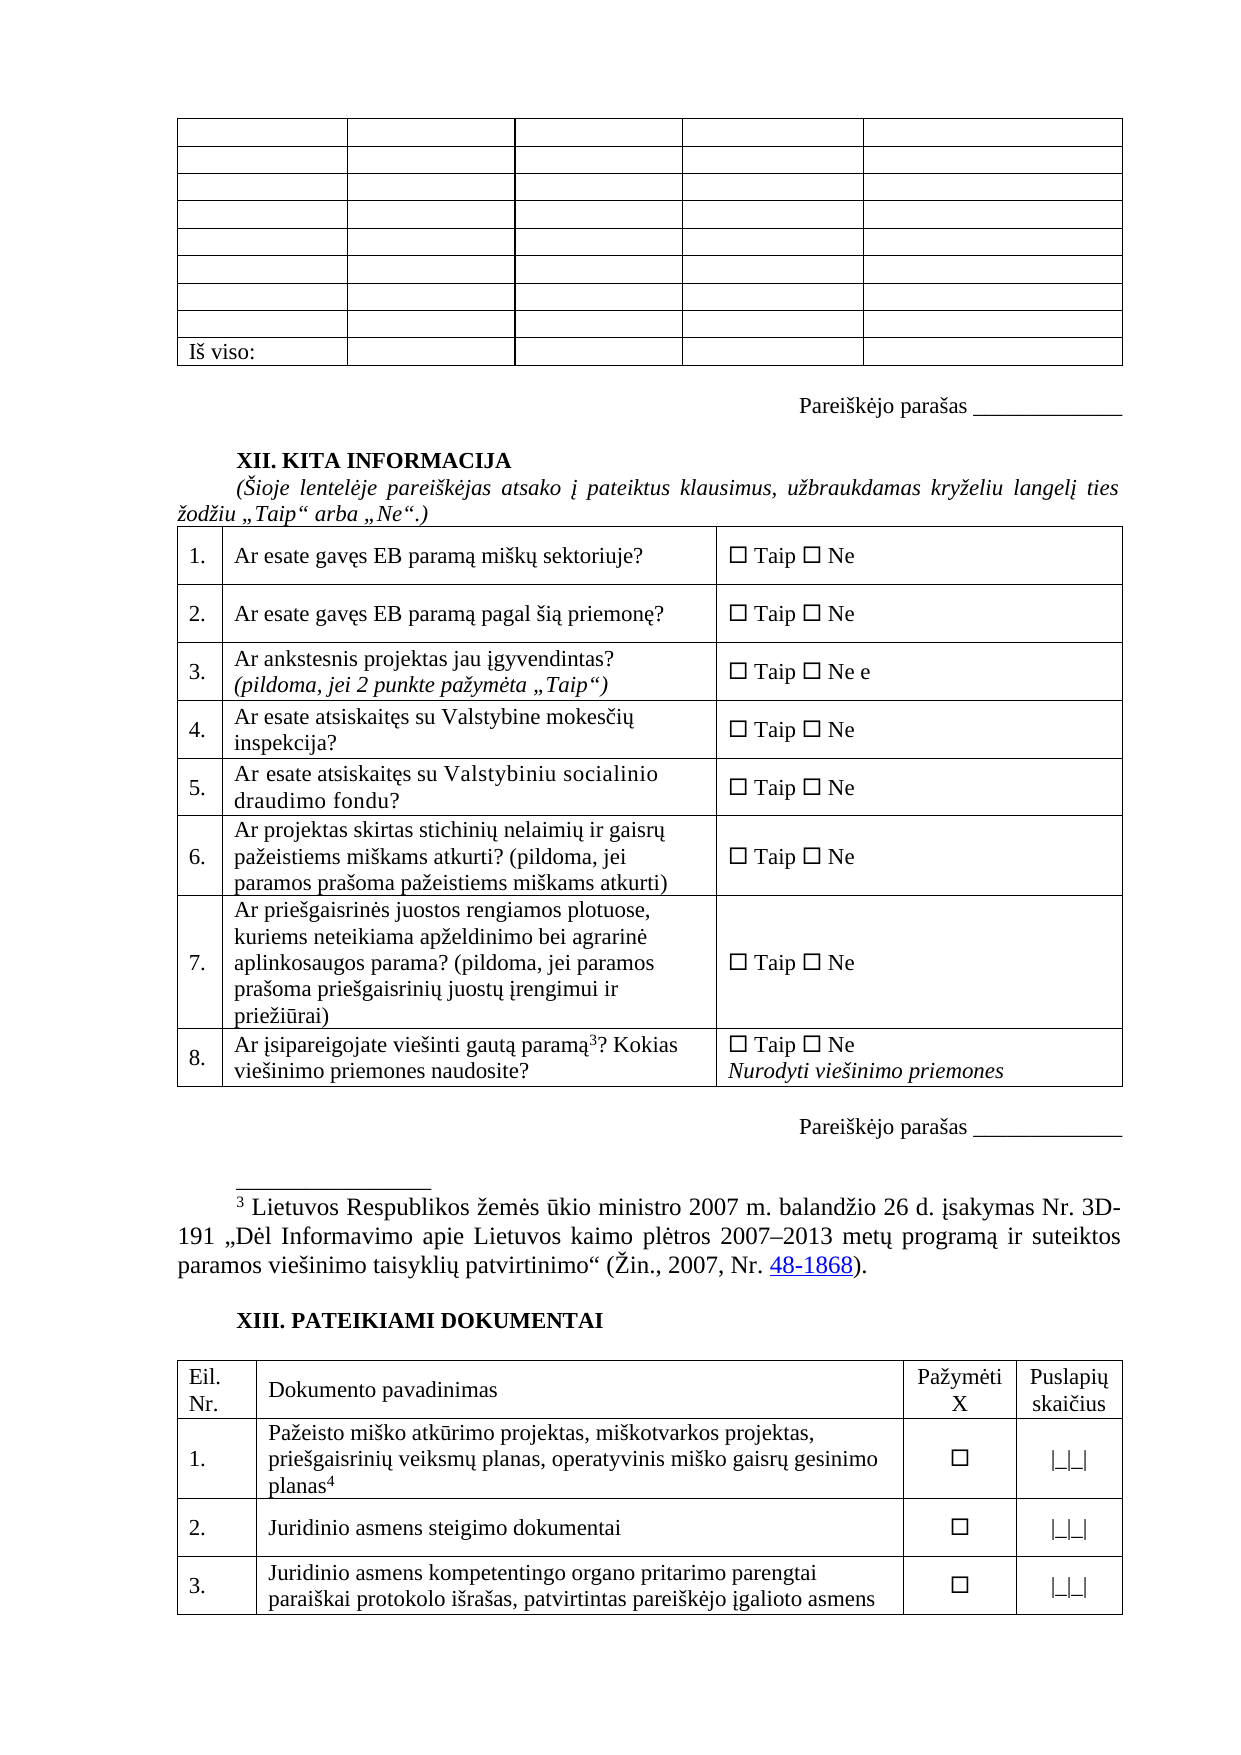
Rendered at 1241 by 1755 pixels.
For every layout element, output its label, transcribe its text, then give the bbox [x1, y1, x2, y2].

table_cell [516, 311, 682, 337]
table_cell [683, 256, 863, 282]
table_cell Iš viso: [178, 338, 347, 365]
table_cell 4. [178, 701, 222, 757]
table_cell [683, 201, 863, 228]
table_cell [348, 256, 514, 282]
table_cell [] Taip [] Ne Nurodyti viešinimo priemones [717, 1029, 1122, 1086]
table_cell Juridinio asmens steigimo dokumentai [257, 1499, 903, 1556]
table_cell [] Taip [] Ne [717, 896, 1122, 1028]
table_cell [516, 174, 682, 200]
table_header Pažymėti X [904, 1361, 1016, 1418]
table_cell [864, 311, 1122, 337]
table_cell [683, 229, 863, 255]
table_cell [864, 256, 1122, 282]
table_cell 3. [178, 643, 222, 700]
table_cell [348, 338, 514, 365]
table_cell 1. [178, 1419, 256, 1498]
table_cell [516, 338, 682, 365]
table_cell [178, 229, 347, 255]
table_cell [] Taip [] Ne e [717, 643, 1122, 700]
table_cell Ar projektas skirtas stichinių nelaimių ir gaisrų pažeistiems miškams atkurti? (pildoma, jei paramos prašoma pažeistiems miškams atkurti) [223, 816, 716, 895]
table_cell 3. [178, 1557, 256, 1614]
table_cell [] Taip [] Ne [717, 585, 1122, 642]
table_cell [348, 229, 514, 255]
table_cell [864, 147, 1122, 173]
table_cell 6. [178, 816, 222, 895]
table_cell [348, 174, 514, 200]
table_cell [683, 338, 863, 365]
table_cell Ar ankstesnis projektas jau įgyvendintas? (pildoma, jei 2 punkte pažymėta „Taip“) [223, 643, 716, 700]
table_cell [683, 147, 863, 173]
table_cell [178, 284, 347, 310]
text XIII. PATEIKIAMi DOKUMENTAI [177, 1307, 1122, 1334]
table_cell 2. [178, 585, 222, 642]
table_cell [] [904, 1499, 1016, 1556]
table_cell [] [904, 1557, 1016, 1614]
table_cell [348, 284, 514, 310]
text Pareiškėjo parašas _____________ [177, 1113, 1122, 1140]
table_cell [348, 147, 514, 173]
table_cell [348, 311, 514, 337]
table_header Ar esate gavęs EB paramą miškų sektoriuje? [223, 527, 716, 584]
table_cell [178, 147, 347, 173]
table_cell [516, 119, 682, 146]
table_cell [178, 256, 347, 282]
table_cell |_|_| [1017, 1557, 1122, 1614]
table_cell [516, 147, 682, 173]
table_cell 5. [178, 759, 222, 815]
table_cell [864, 174, 1122, 200]
table_cell 2. [178, 1499, 256, 1556]
table_cell [] Taip [] Ne [717, 701, 1122, 757]
table_cell [683, 284, 863, 310]
table_header [] Taip [] Ne [717, 527, 1122, 584]
table_cell [] Taip [] Ne [717, 816, 1122, 895]
table_cell [178, 201, 347, 228]
table_cell [683, 119, 863, 146]
table_cell [348, 119, 514, 146]
text _________________ [177, 1166, 1122, 1192]
table_cell [178, 311, 347, 337]
table_cell [864, 338, 1122, 365]
table_cell |_|_| [1017, 1499, 1122, 1556]
table_cell [864, 119, 1122, 146]
table_cell 8. [178, 1029, 222, 1086]
table_cell [864, 201, 1122, 228]
table_cell Ar esate gavęs EB paramą pagal šią priemonę? [223, 585, 716, 642]
table_cell |_|_| [1017, 1419, 1122, 1498]
table_header 1. [178, 527, 222, 584]
table_cell Ar esate atsiskaitęs su Valstybine mokesčių inspekcija? [223, 701, 716, 757]
table_cell 7. [178, 896, 222, 1028]
table_cell [516, 284, 682, 310]
table_cell Pažeisto miško atkūrimo projektas, miškotvarkos projektas, priešgaisrinių veiksmų planas, operatyvinis miško gaisrų gesinimo planas4 [257, 1419, 903, 1498]
table_cell [178, 174, 347, 200]
table_cell Ar įsipareigojate viešinti gautą paramą3? Kokias viešinimo priemones naudosite? [223, 1029, 716, 1086]
text (Šioje lentelėje pareiškėjas atsako į pateiktus klausimus, užbraukdamas kryželiu langelį ties žodžiu „Taip“ arba „Ne“.) [177, 473, 1122, 526]
table_cell [516, 229, 682, 255]
table_cell [683, 174, 863, 200]
table_cell [864, 284, 1122, 310]
table_cell Juridinio asmens kompetentingo organo pritarimo parengtai paraiškai protokolo išrašas, patvirtintas pareiškėjo įgalioto asmens [257, 1557, 903, 1614]
table_cell [864, 229, 1122, 255]
table_cell [683, 311, 863, 337]
table_cell [516, 201, 682, 228]
text 3 Lietuvos Respublikos žemės ūkio ministro 2007 m. balandžio 26 d. įsakymas Nr. 3D-191 „Dėl Informavimo apie Lietuvos kaimo plėtros 2007–2013 metų programą ir suteiktos paramos viešinimo taisyklių patvirtinimo“ (Žin., 2007, Nr. 48-1868). [177, 1192, 1122, 1279]
table_header Dokumento pavadinimas [257, 1361, 903, 1418]
table_cell [] Taip [] Ne [717, 759, 1122, 815]
table_cell [348, 201, 514, 228]
table_cell Ar priešgaisrinės juostos rengiamos plotuose, kuriems neteikiama apželdinimo bei agrarinė aplinkosaugos parama? (pildoma, jei paramos prašoma priešgaisrinių juostų įrengimui ir priežiūrai) [223, 896, 716, 1028]
table_cell [178, 119, 347, 146]
table_cell [516, 256, 682, 282]
table_cell [] [904, 1419, 1016, 1498]
text Pareiškėjo parašas _____________ [177, 392, 1122, 418]
table_cell Ar esate atsiskaitęs su Valstybiniu socialinio draudimo fondu? [223, 759, 716, 815]
table_header Eil. Nr. [178, 1361, 256, 1418]
table_header Puslapių skaičius [1017, 1361, 1122, 1418]
text XII. KITA INFORMACIJA [177, 447, 1122, 473]
